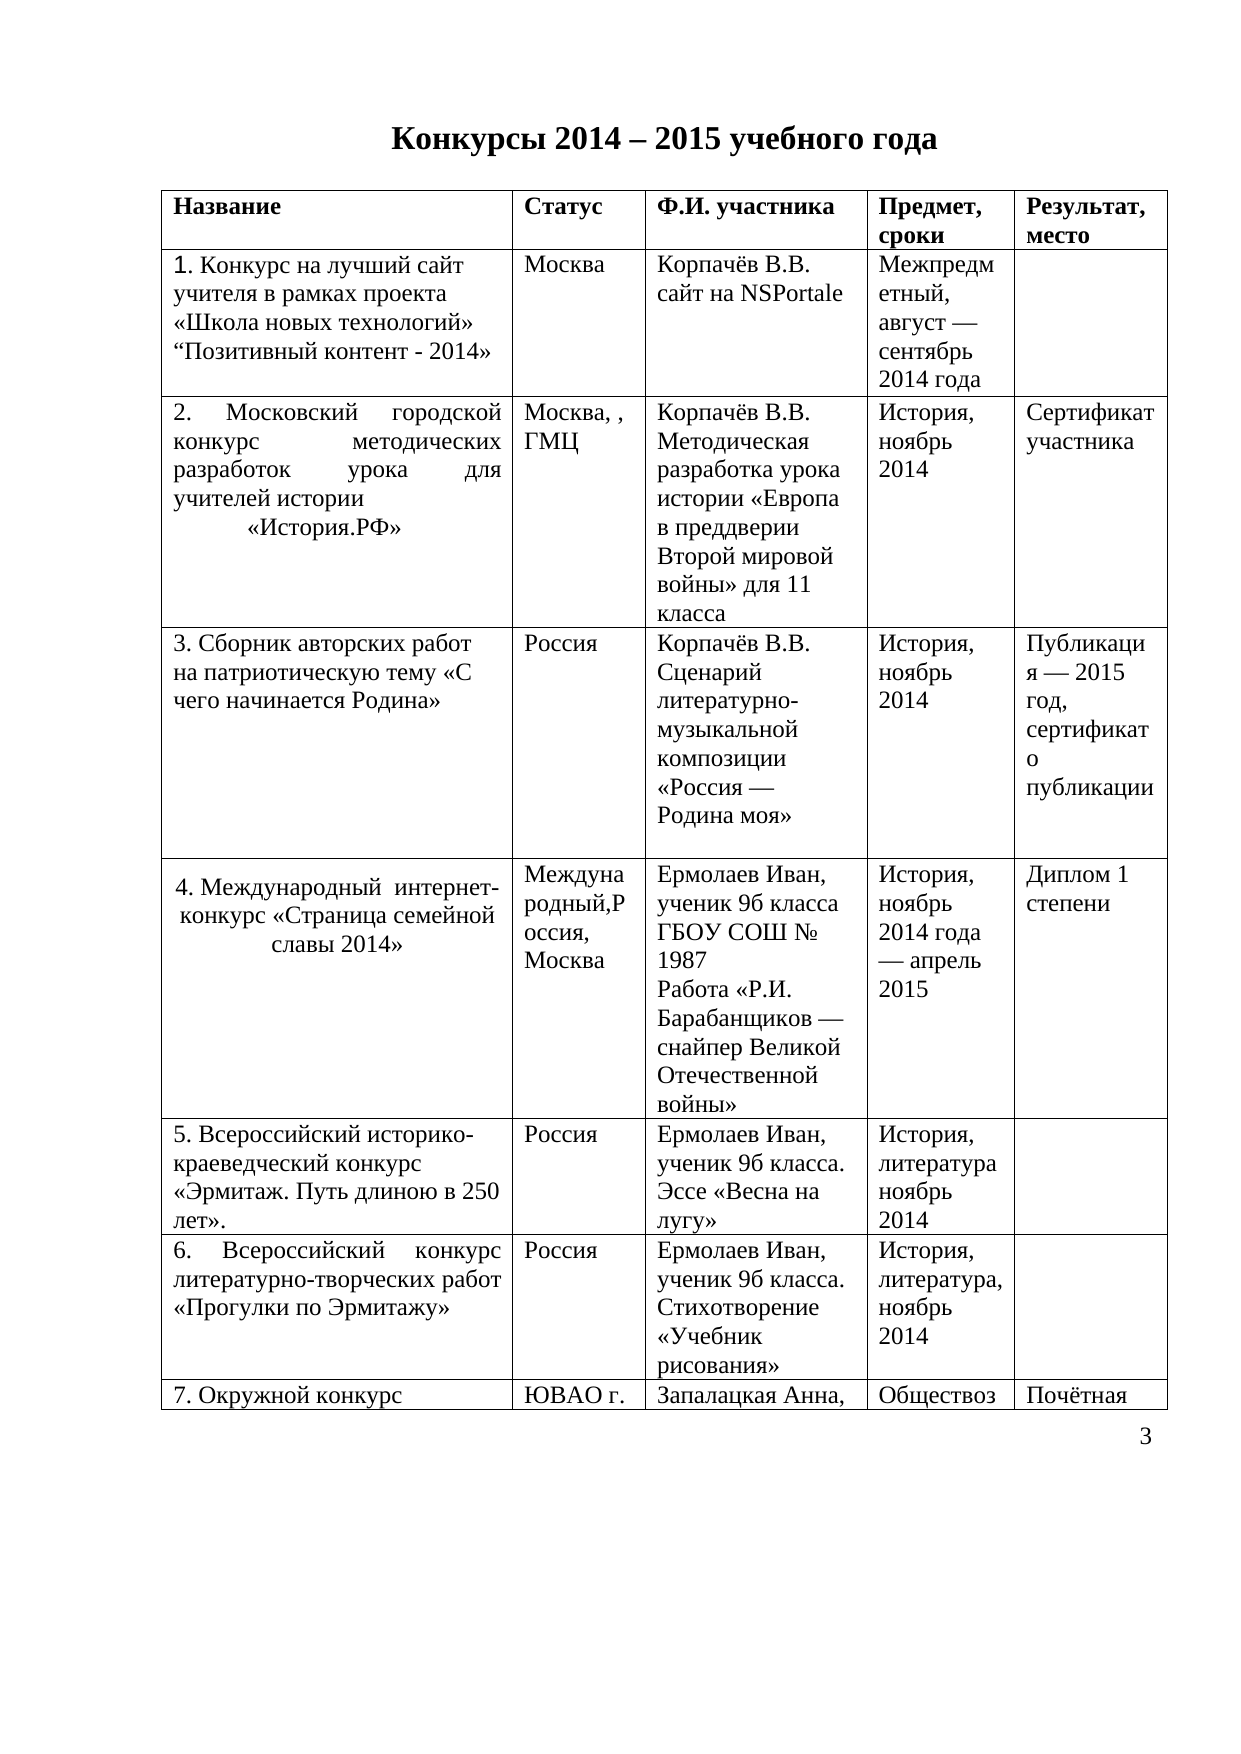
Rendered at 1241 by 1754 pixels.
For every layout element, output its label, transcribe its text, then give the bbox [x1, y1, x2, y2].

table_cell Почётная [1015, 1380, 1167, 1408]
table_cell 2. Московский городской конкурс методических разработок урока для учителей истории «История.РФ» [162, 397, 512, 627]
table_cell 3. Сборник авторских работ на патриотическую тему «С чего начинается Родина» [162, 628, 512, 858]
table_header Статус [513, 191, 645, 248]
table_cell Сертификат участника [1015, 397, 1167, 627]
table_cell Ермолаев Иван, ученик 9б класса ГБОУ СОШ № 1987 Работа «Р.И. Барабанщиков — снайпер Великой Отечественной войны» [646, 859, 867, 1118]
table_cell [1015, 1235, 1167, 1379]
table_cell Диплом 1 степени [1015, 859, 1167, 1118]
table_cell Межпредметный, август — сентябрь 2014 года [868, 250, 1014, 396]
table_cell Россия [513, 628, 645, 858]
table_cell Россия [513, 1235, 645, 1379]
table_cell Ермолаев Иван, ученик 9б класса. Стихотворение «Учебник рисования» [646, 1235, 867, 1379]
table_cell Запалацкая Анна, [646, 1380, 867, 1408]
table_header Название [162, 191, 512, 248]
table_cell История, ноябрь 2014 [868, 397, 1014, 627]
table_cell 1. Конкурс на лучший сайт учителя в рамках проекта «Школа новых технологий» “Позитивный контент - 2014» [162, 250, 512, 396]
table_cell Публикация — 2015 год, сертификат о публикации [1015, 628, 1167, 858]
table_header Результат, место [1015, 191, 1167, 248]
table_cell История, литература ноябрь 2014 [868, 1119, 1014, 1234]
table_cell История, литература,ноябрь 2014 [868, 1235, 1014, 1379]
table_header Предмет, сроки [868, 191, 1014, 248]
table_cell Корпачёв В.В. Методическая разработка урока истории «Европа в преддверии Второй мировой войны» для 11 класса [646, 397, 867, 627]
table_cell Корпачёв В.В. Сценарий литературно-музыкальной композиции «Россия — Родина моя» [646, 628, 867, 858]
table_cell Корпачёв В.В. сайт на NSPortalе [646, 250, 867, 396]
table_cell Обществоз [868, 1380, 1014, 1408]
table_cell [1015, 1119, 1167, 1234]
table_cell Москва [513, 250, 645, 396]
text Конкурсы 2014 – 2015 учебного года [177, 118, 1152, 156]
table_cell 7. Окружной конкурс [162, 1380, 512, 1408]
table_cell Россия [513, 1119, 645, 1234]
table_cell 4. Международный интернет-конкурс «Страница семейной славы 2014» [162, 859, 512, 1118]
table_cell 5. Всероссийский историко-краеведческий конкурс «Эрмитаж. Путь длиною в 250 лет». [162, 1119, 512, 1234]
table_cell История, ноябрь 2014 [868, 628, 1014, 858]
table_cell Москва, , ГМЦ [513, 397, 645, 627]
table_cell ЮВАО г. [513, 1380, 645, 1408]
table_cell 6. Всероссийский конкурс литературно-творческих работ «Прогулки по Эрмитажу» [162, 1235, 512, 1379]
table_cell [1015, 250, 1167, 396]
table_header Ф.И. участника [646, 191, 867, 248]
table_cell Ермолаев Иван, ученик 9б класса. Эссе «Весна на лугу» [646, 1119, 867, 1234]
table_cell История, ноябрь 2014 года — апрель 2015 [868, 859, 1014, 1118]
table_cell Международный,Россия, Москва [513, 859, 645, 1118]
